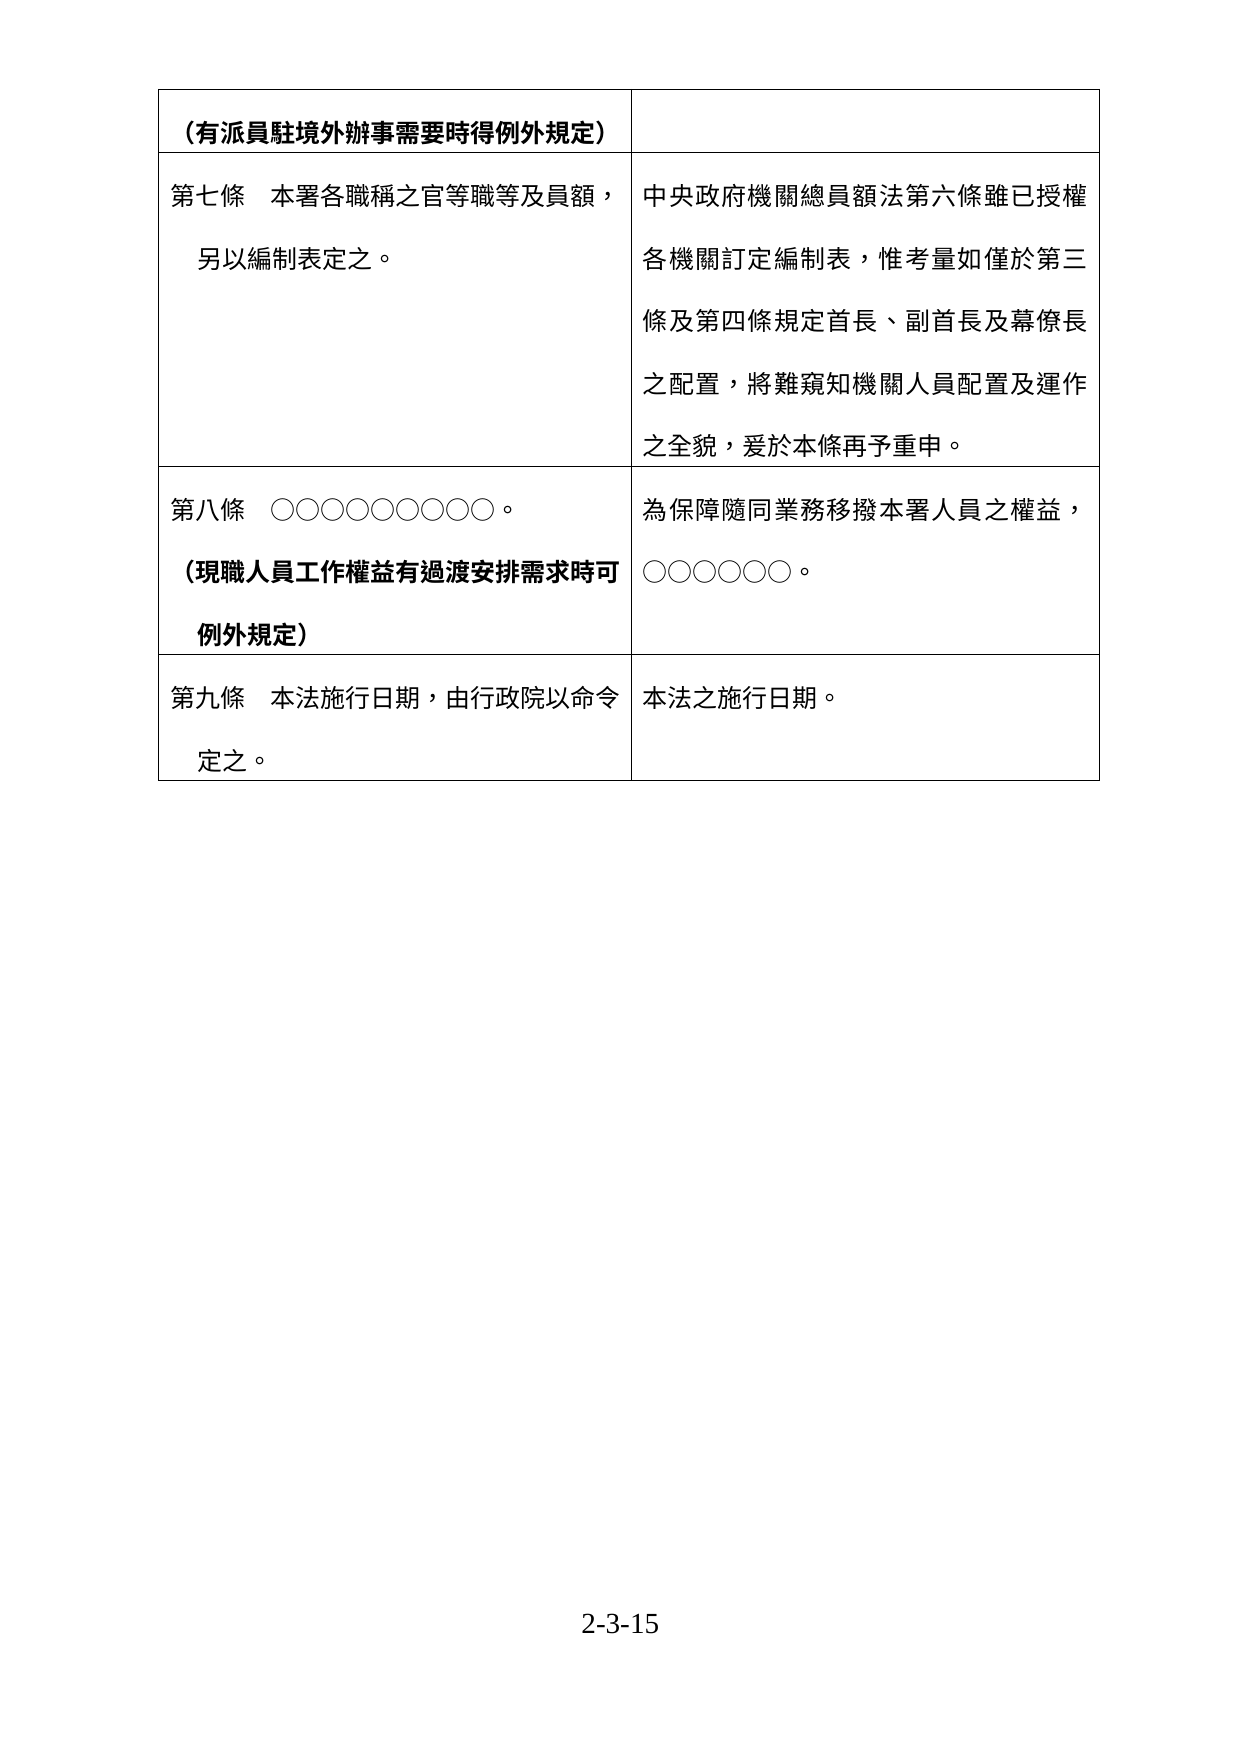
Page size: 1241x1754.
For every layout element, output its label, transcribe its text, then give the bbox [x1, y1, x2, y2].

table_cell 中央政府機關總員額法第六條雖已授權各機關訂定編制表，惟考量如僅於第三條及第四條規定首長、副首長及幕僚長之配置，將難窺知機關人員配置及運作之全貌，爰於本條再予重申。 [632, 153, 1099, 466]
table_cell 第八條 ○○○○○○○○○。 （現職人員工作權益有過渡安排需求時可例外規定） [159, 467, 631, 654]
table_cell [632, 90, 1099, 152]
table_cell 為保障隨同業務移撥本署人員之權益，○○○○○○。 [632, 467, 1099, 654]
table_cell （有派員駐境外辦事需要時得例外規定） [159, 90, 631, 152]
table_cell 本法之施行日期。 [632, 655, 1099, 780]
table_cell 第七條 本署各職稱之官等職等及員額，另以編制表定之。 [159, 153, 631, 466]
table_cell 第九條 本法施行日期，由行政院以命令定之。 [159, 655, 631, 780]
